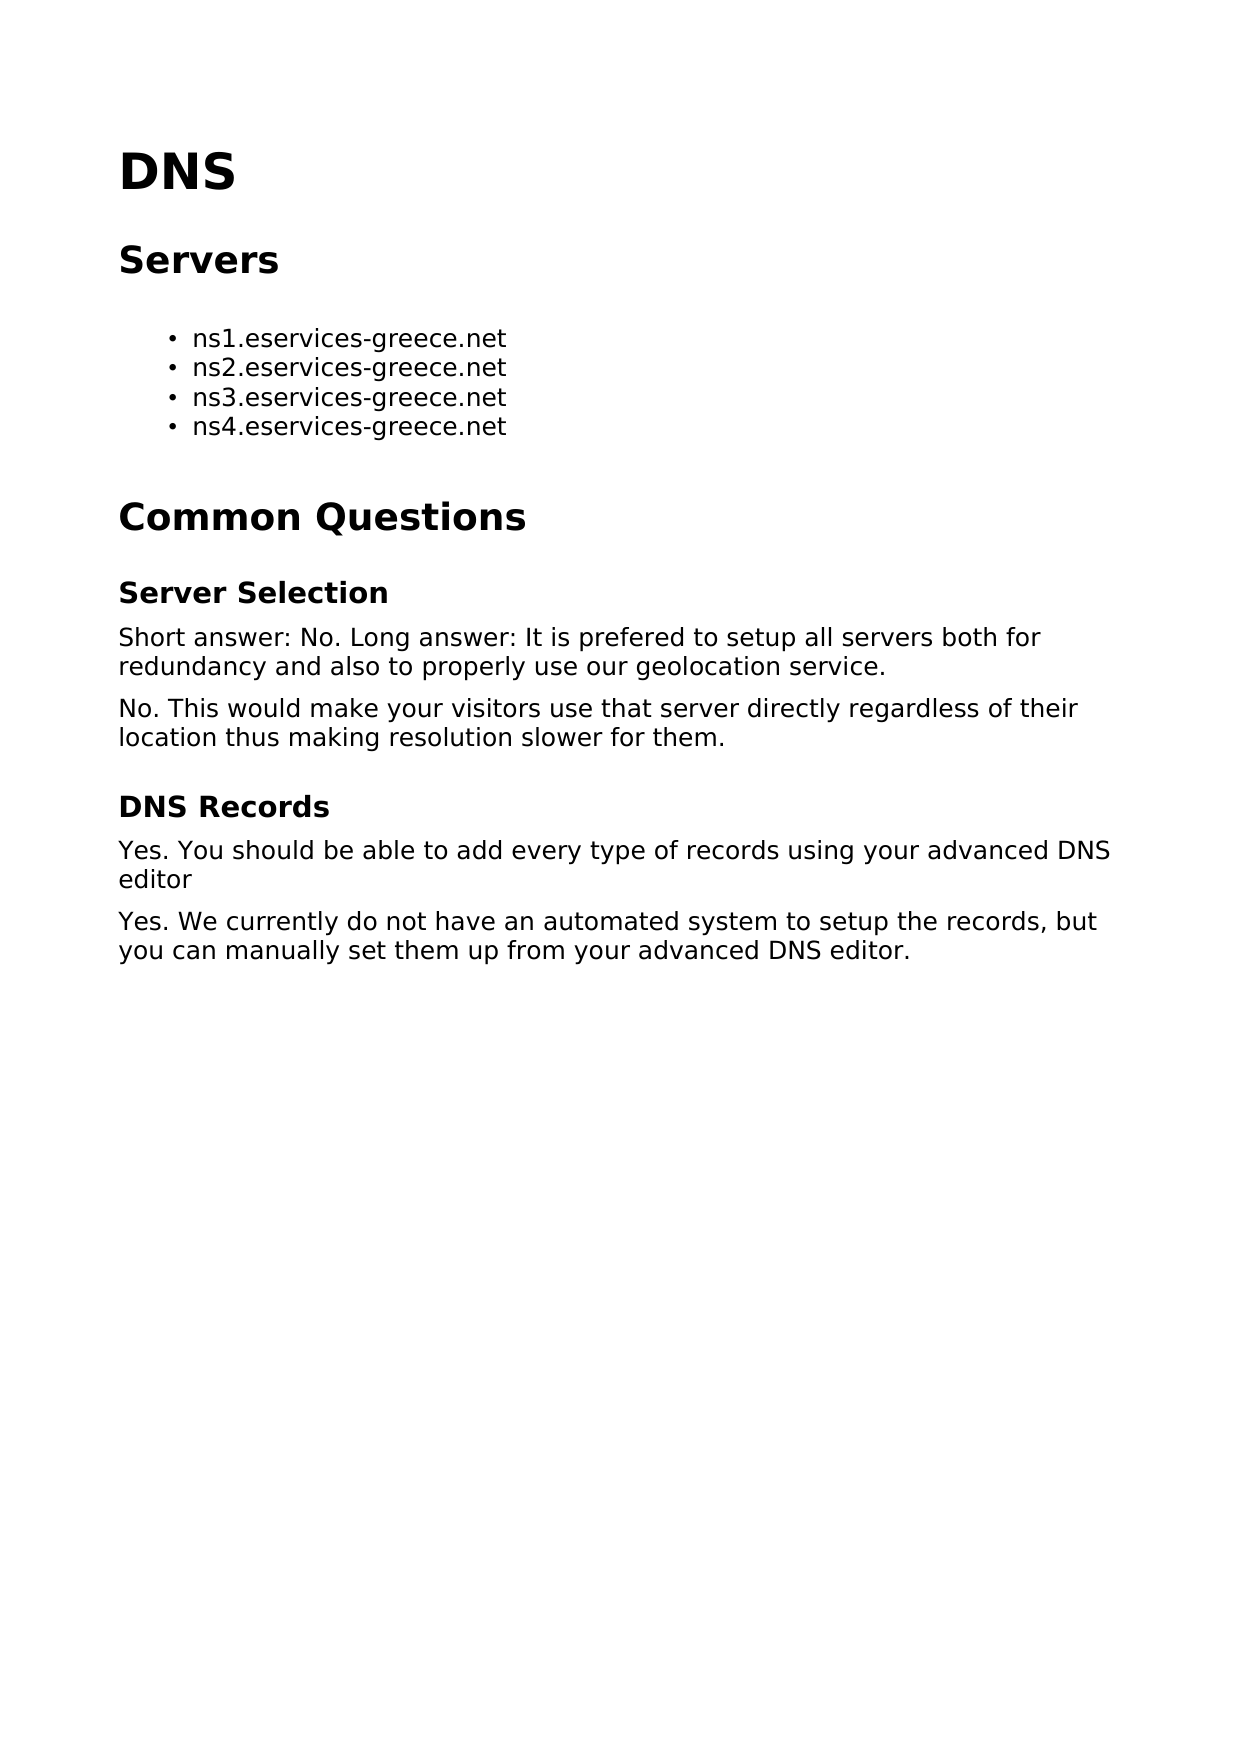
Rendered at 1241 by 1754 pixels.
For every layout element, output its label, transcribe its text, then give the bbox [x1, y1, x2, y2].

text No. This would make your visitors use that server directly regardless of their location thus making resolution slower for them. [118, 694, 1122, 752]
subtitle DNS [118, 143, 1122, 201]
list ns2.eservices-greece.net [177, 354, 1122, 383]
list ns4.eservices-greece.net [177, 412, 1122, 441]
text Yes. We currently do not have an automated system to setup the records, but you can manually set them up from your advanced DNS editor. [118, 907, 1122, 966]
text Yes. You should be able to add every type of records using your advanced DNS editor [118, 836, 1122, 895]
text Short answer: No. Long answer: It is prefered to setup all servers both for redundancy and also to properly use our geolocation service. [118, 623, 1122, 682]
subtitle Server Selection [118, 577, 1122, 611]
list ns3.eservices-greece.net [177, 383, 1122, 412]
subtitle Servers [118, 239, 1122, 282]
subtitle DNS Records [118, 790, 1122, 824]
subtitle Common Questions [118, 496, 1122, 539]
list ns1.eservices-greece.net [177, 324, 1122, 354]
